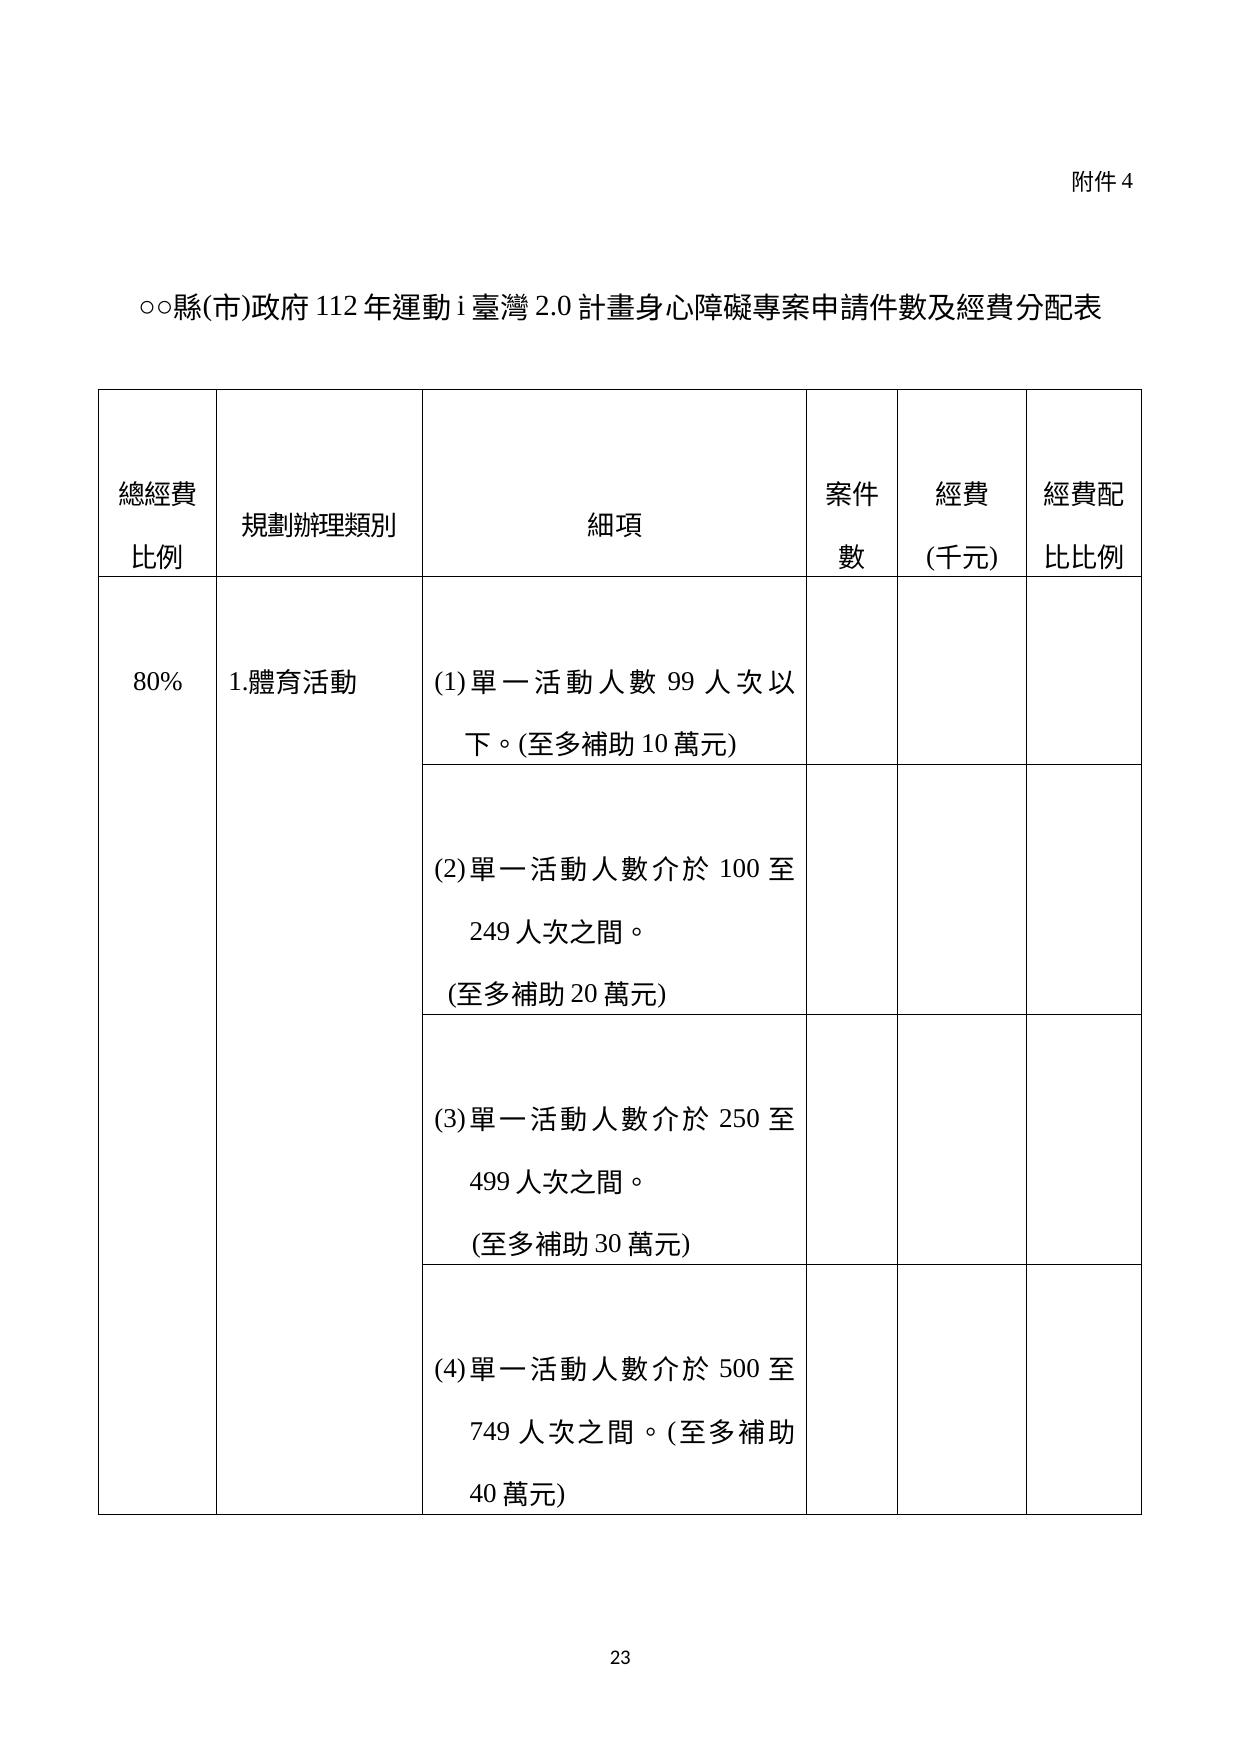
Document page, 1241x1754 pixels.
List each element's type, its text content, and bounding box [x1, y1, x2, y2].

text 附件4 [89, 139, 1133, 201]
table_cell (4)單一活動人數介於500至749人次之間。(至多補助40萬元) [423, 1265, 806, 1514]
table_cell [807, 1015, 897, 1264]
table_cell [898, 1015, 1026, 1264]
table_cell (3)單一活動人數介於250至499人次之間。 (至多補助30萬元) [423, 1015, 806, 1264]
table_cell [1027, 1265, 1141, 1514]
table_header 案件數 [807, 390, 897, 576]
table_cell [1027, 1015, 1141, 1264]
table_header 經費 (千元) [898, 390, 1026, 576]
table_cell (2)單一活動人數介於100至249人次之間。 (至多補助20萬元) [423, 765, 806, 1014]
table_cell 80% [99, 577, 216, 1514]
table_cell [807, 1265, 897, 1514]
table_cell [807, 577, 897, 764]
table_cell [898, 577, 1026, 764]
table_cell [1027, 577, 1141, 764]
table_cell (1)單一活動人數99人次以下。(至多補助10萬元) [423, 577, 806, 764]
table_header 經費配比比例 [1027, 390, 1141, 576]
table_cell [898, 1265, 1026, 1514]
table_header 總經費比例 [99, 390, 216, 576]
table_cell 1.體育活動 [217, 577, 422, 1514]
table_header 細項 [423, 390, 806, 576]
table_cell [807, 765, 897, 1014]
table_cell [898, 765, 1026, 1014]
table_cell [1027, 765, 1141, 1014]
table_header 規劃辦理類別 [217, 390, 422, 576]
text ○○縣(市)政府112年運動i臺灣2.0計畫身心障礙專案申請件數及經費分配表 [89, 264, 1152, 326]
